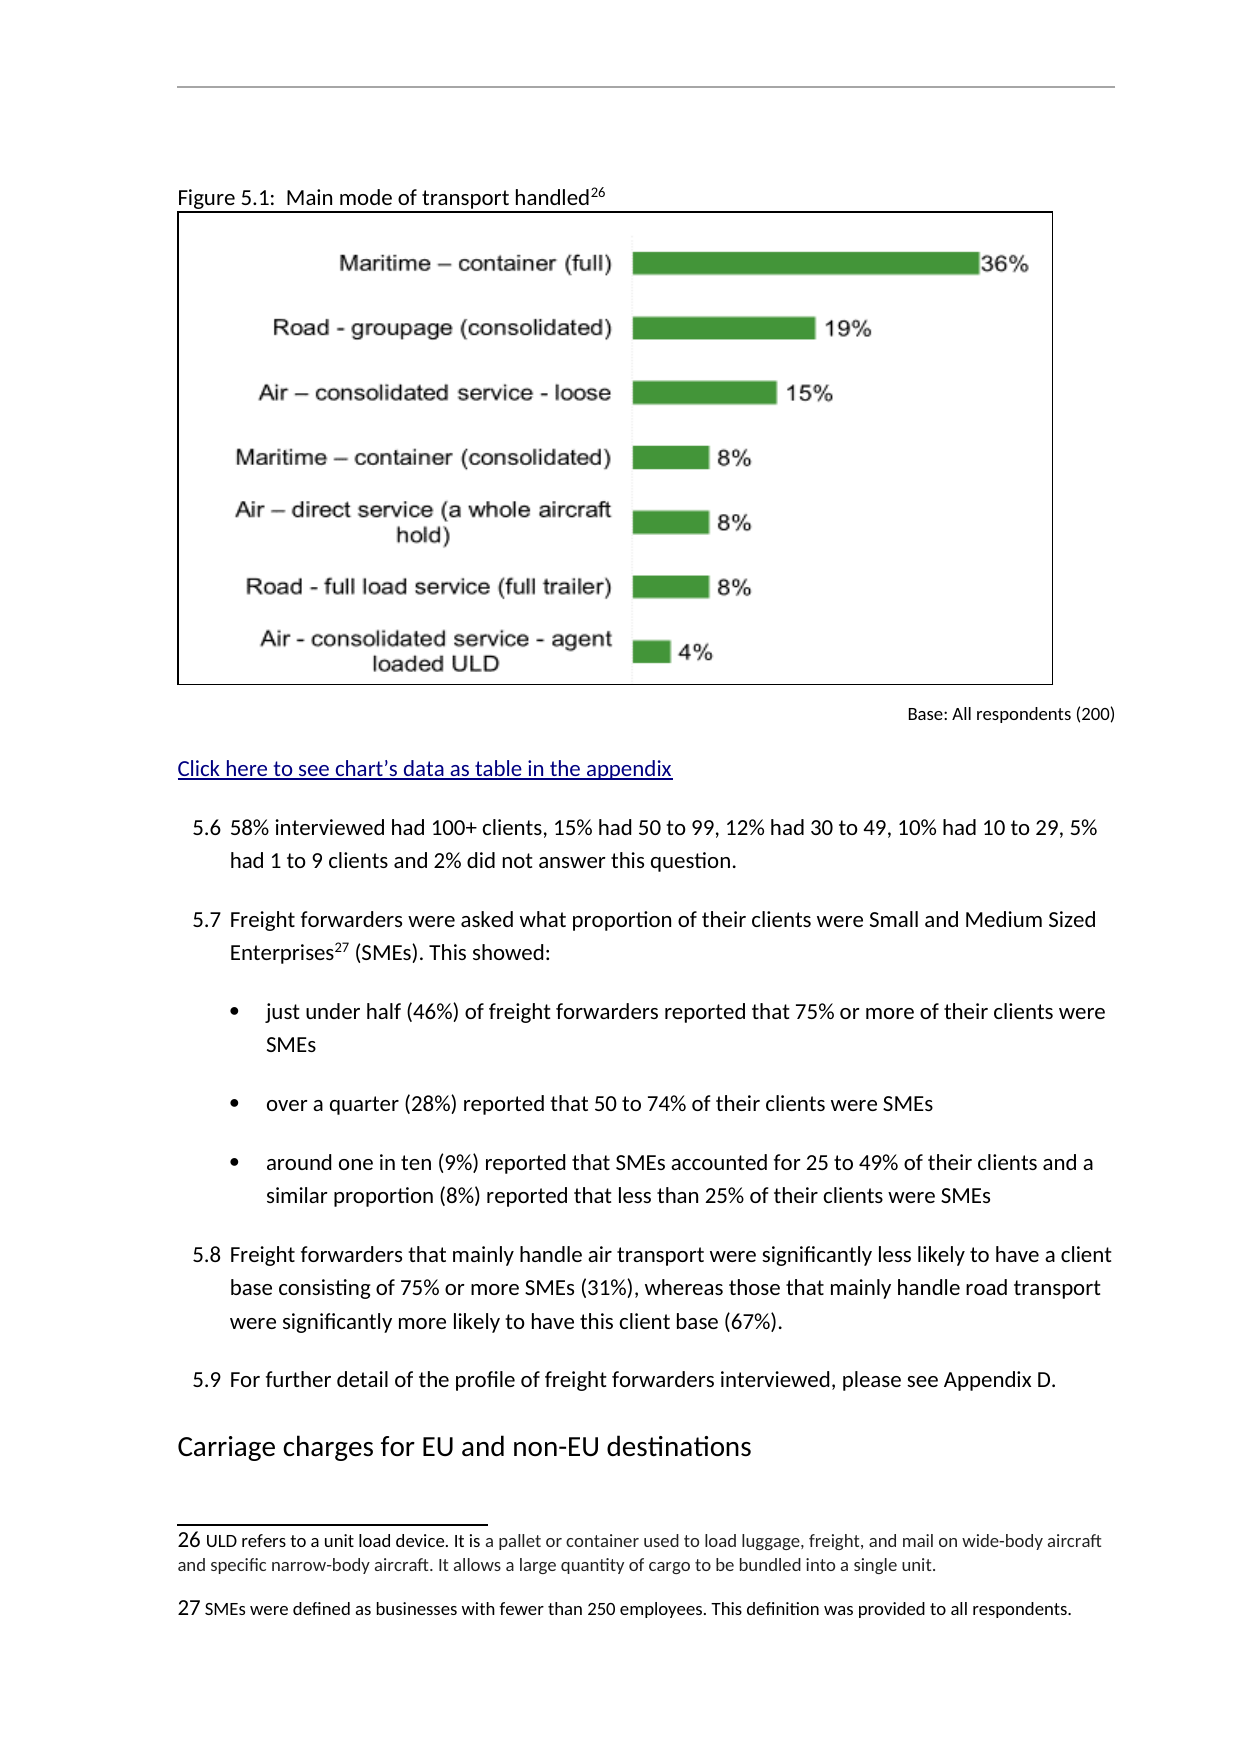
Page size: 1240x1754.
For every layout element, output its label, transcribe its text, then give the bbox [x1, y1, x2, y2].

list SMEs were defined as businesses with fewer than 250 employees. This definition was provided to all respondents. [177, 1593, 1115, 1621]
list just under half (46%) of freight forwarders reported that 75% or more of their clients were SMEs [230, 997, 1115, 1059]
list Freight forwarders were asked what proportion of their clients were Small and Medium Sized Enterprises (SMEs). This showed: [192, 905, 1115, 967]
text Base: All respondents (200) [177, 702, 1115, 725]
list around one in ten (9%) reported that SMEs accounted for 25 to 49% of their clients and a similar proportion (8%) reported that less than 25% of their clients were SMEs [230, 1148, 1115, 1209]
subtitle Carriage charges for EU and non-EU destinations [177, 1428, 1115, 1464]
text ULD refers to a unit load device. It is a pallet or container used to load luggage, freight, and mail on wide-body aircraft and specific narrow-body aircraft. It allows a large quantity of cargo to be bundled into a single unit. [177, 1525, 1115, 1576]
text Click here to see chart’s data as table in the appendix [177, 754, 1115, 782]
list over a quarter (28%) reported that 50 to 74% of their clients were SMEs [230, 1089, 1115, 1117]
text Figure 5.1: Main mode of transport handled [177, 183, 1115, 685]
list 58% interviewed had 100+ clients, 15% had 50 to 99, 12% had 30 to 49, 10% had 10 to 29, 5% had 1 to 9 clients and 2% did not answer this question. [192, 813, 1115, 874]
list Freight forwarders that mainly handle air transport were significantly less likely to have a client base consisting of 75% or more SMEs (31%), whereas those that mainly handle road transport were significantly more likely to have this client base (67%). [192, 1240, 1115, 1335]
list For further detail of the profile of freight forwarders interviewed, please see Appendix D. [192, 1365, 1115, 1393]
